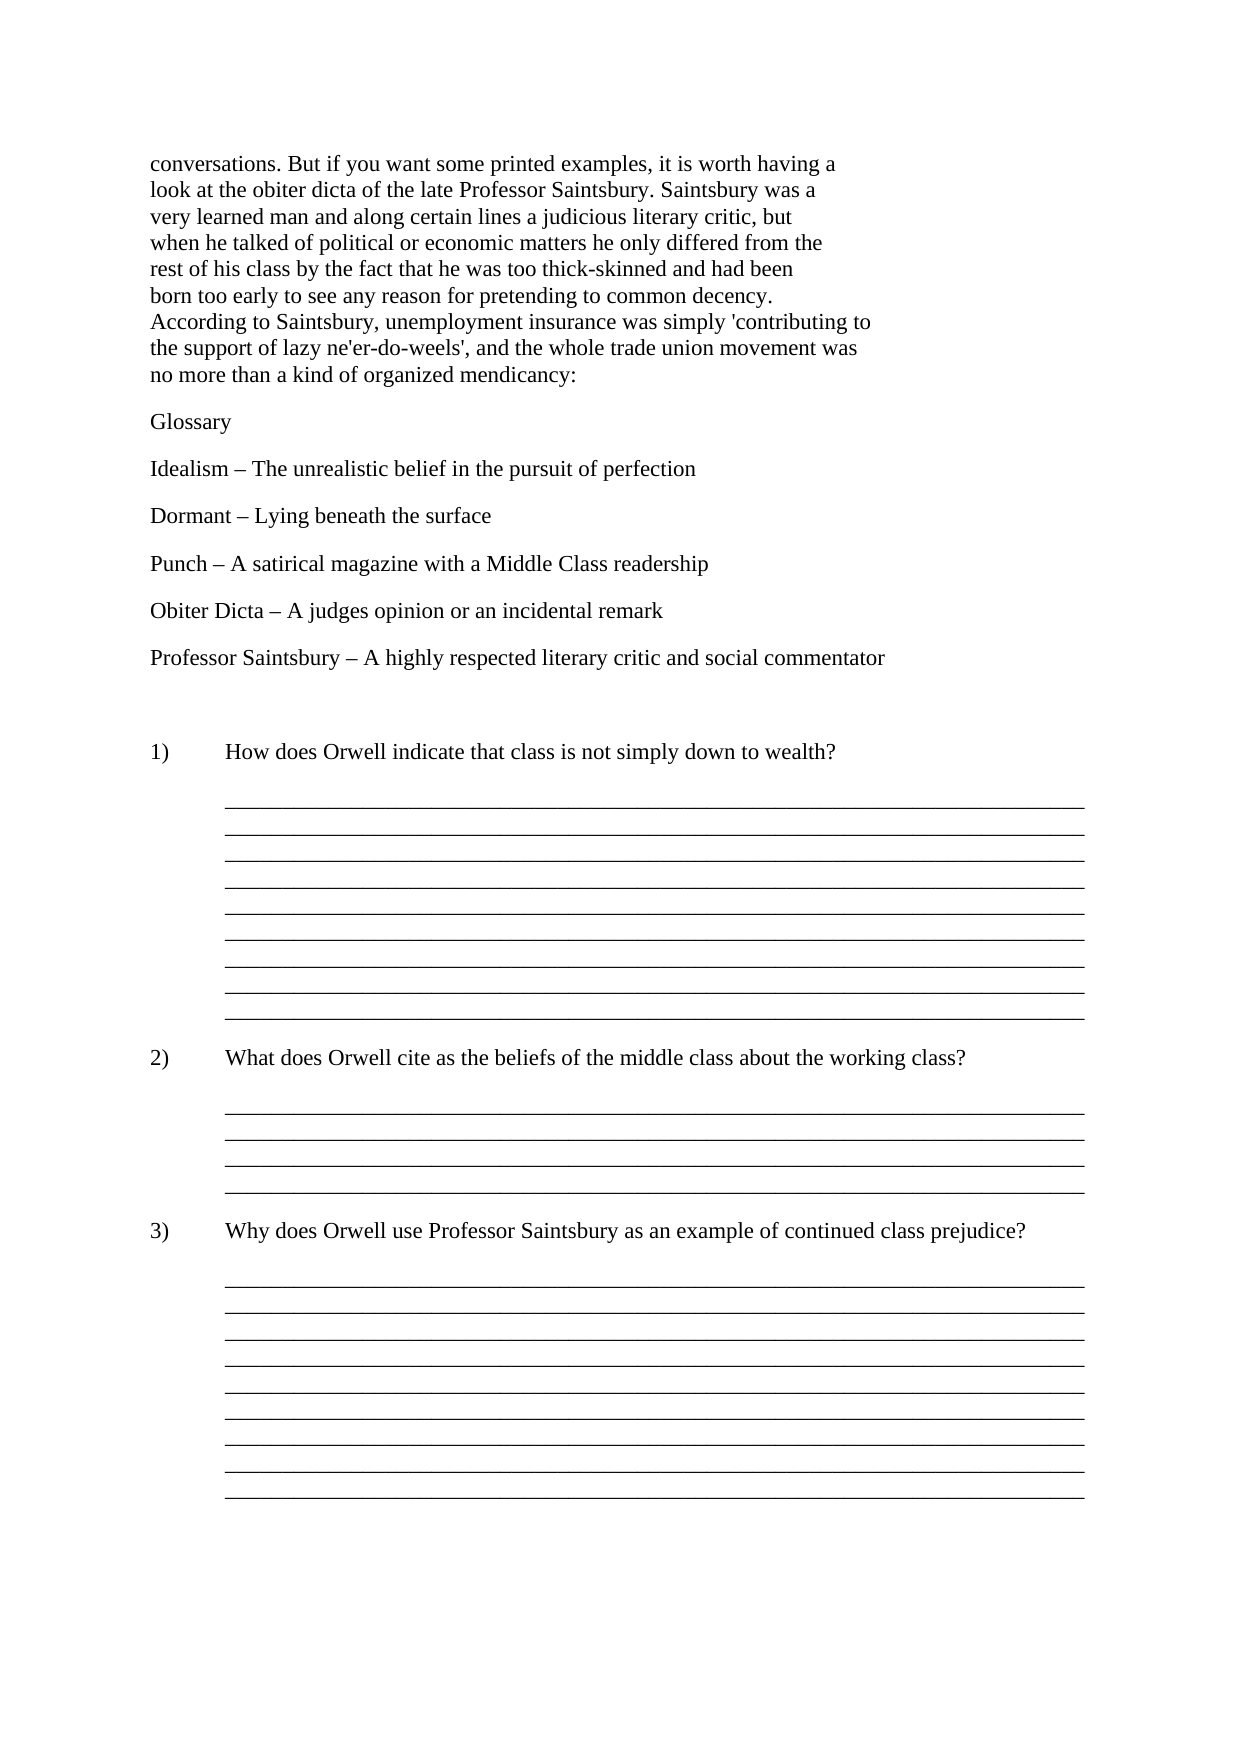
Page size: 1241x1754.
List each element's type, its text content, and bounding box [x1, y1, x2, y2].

text conversations. But if you want some printed examples, it is worth having a look at the obiter dicta of the late Professor Saintsbury. Saintsbury was a very learned man and along certain lines a judicious literary critic, but when he talked of political or economic matters he only differed from the rest of his class by the fact that he was too thick-skinned and had been born too early to see any reason for pretending to common decency. According to Saintsbury, unemployment insurance was simply 'contributing to the support of lazy ne'er-do-weels', and the whole trade union movement was no more than a kind of organized mendicancy: [150, 150, 1095, 387]
text Dormant – Lying beneath the surface [150, 502, 1095, 529]
list How does Orwell indicate that class is not simply down to wealth? [150, 738, 1095, 765]
text Professor Saintsbury – A highly respected literary critic and social commentator [150, 644, 1095, 670]
list Why does Orwell use Professor Saintsbury as an example of continued class prejudice? [150, 1217, 1095, 1243]
text Punch – A satirical magazine with a Middle Class readership [150, 549, 1095, 576]
list What does Orwell cite as the beliefs of the middle class about the working class? [150, 1043, 1095, 1070]
text ____________________________________________________________________________________________________________________________________________________________________________________________________________________________________________________________________________________________________________ [225, 1091, 1095, 1196]
text ___________________________________________________________________________________________________________________________________________________________________________________________________________________________________________________________________________________________________________________________________________________________________________________________________________________________________________________________________________________________________________________________________________________________________________________________________________________________________________________________________________________________________ [225, 786, 1095, 1023]
text Glossary [150, 408, 1095, 434]
text ___________________________________________________________________________________________________________________________________________________________________________________________________________________________________________________________________________________________________________________________________________________________________________________________________________________________________________________________________________________________________________________________________________________________________________________________________________________________________________________________________________________________________ [225, 1264, 1095, 1501]
text Idealism – The unrealistic belief in the pursuit of perfection [150, 455, 1095, 482]
text Obiter Dicta – A judges opinion or an incidental remark [150, 597, 1095, 623]
